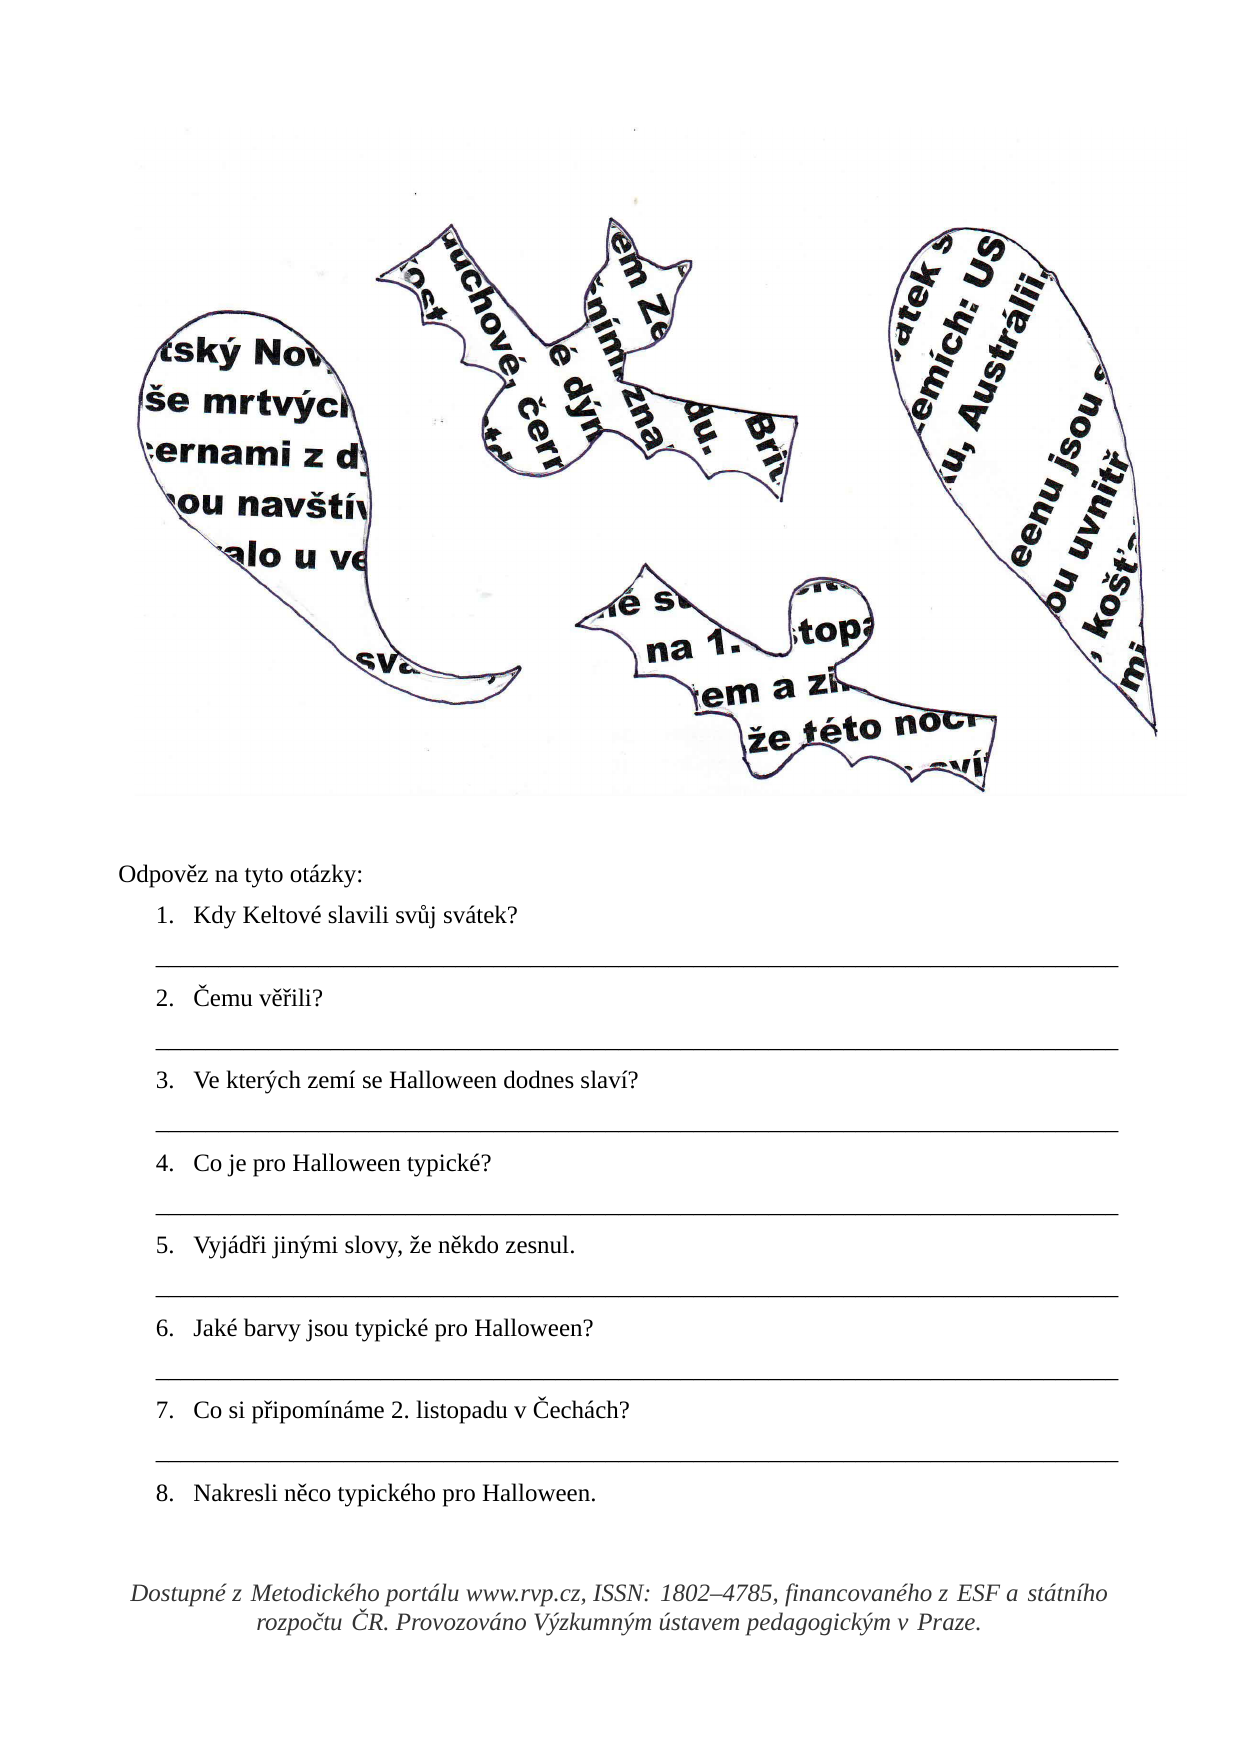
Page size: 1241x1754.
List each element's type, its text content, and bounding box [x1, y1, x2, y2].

text _____________________________________________________________________________ [156, 1106, 1122, 1135]
picture [134, 127, 1187, 796]
text _____________________________________________________________________________ [156, 1354, 1122, 1383]
text _____________________________________________________________________________ [156, 941, 1122, 970]
text _____________________________________________________________________________ [156, 1436, 1122, 1465]
list Vyjádři jinými slovy, že někdo zesnul. [156, 1230, 1122, 1259]
list Čemu věřili? [156, 983, 1122, 1011]
list Ve kterých zemí se Halloween dodnes slaví? [156, 1065, 1122, 1094]
list Nakresli něco typického pro Halloween. [156, 1478, 1122, 1506]
list Kdy Keltové slavili svůj svátek? [156, 900, 1122, 929]
text Odpověz na tyto otázky: [118, 859, 1122, 888]
text _____________________________________________________________________________ [156, 1271, 1122, 1300]
list Jaké barvy jsou typické pro Halloween? [156, 1313, 1122, 1341]
list Co je pro Halloween typické? [156, 1148, 1122, 1176]
text _____________________________________________________________________________ [156, 1024, 1122, 1053]
list Co si připomínáme 2. listopadu v Čechách? [156, 1395, 1122, 1424]
text _____________________________________________________________________________ [156, 1189, 1122, 1218]
